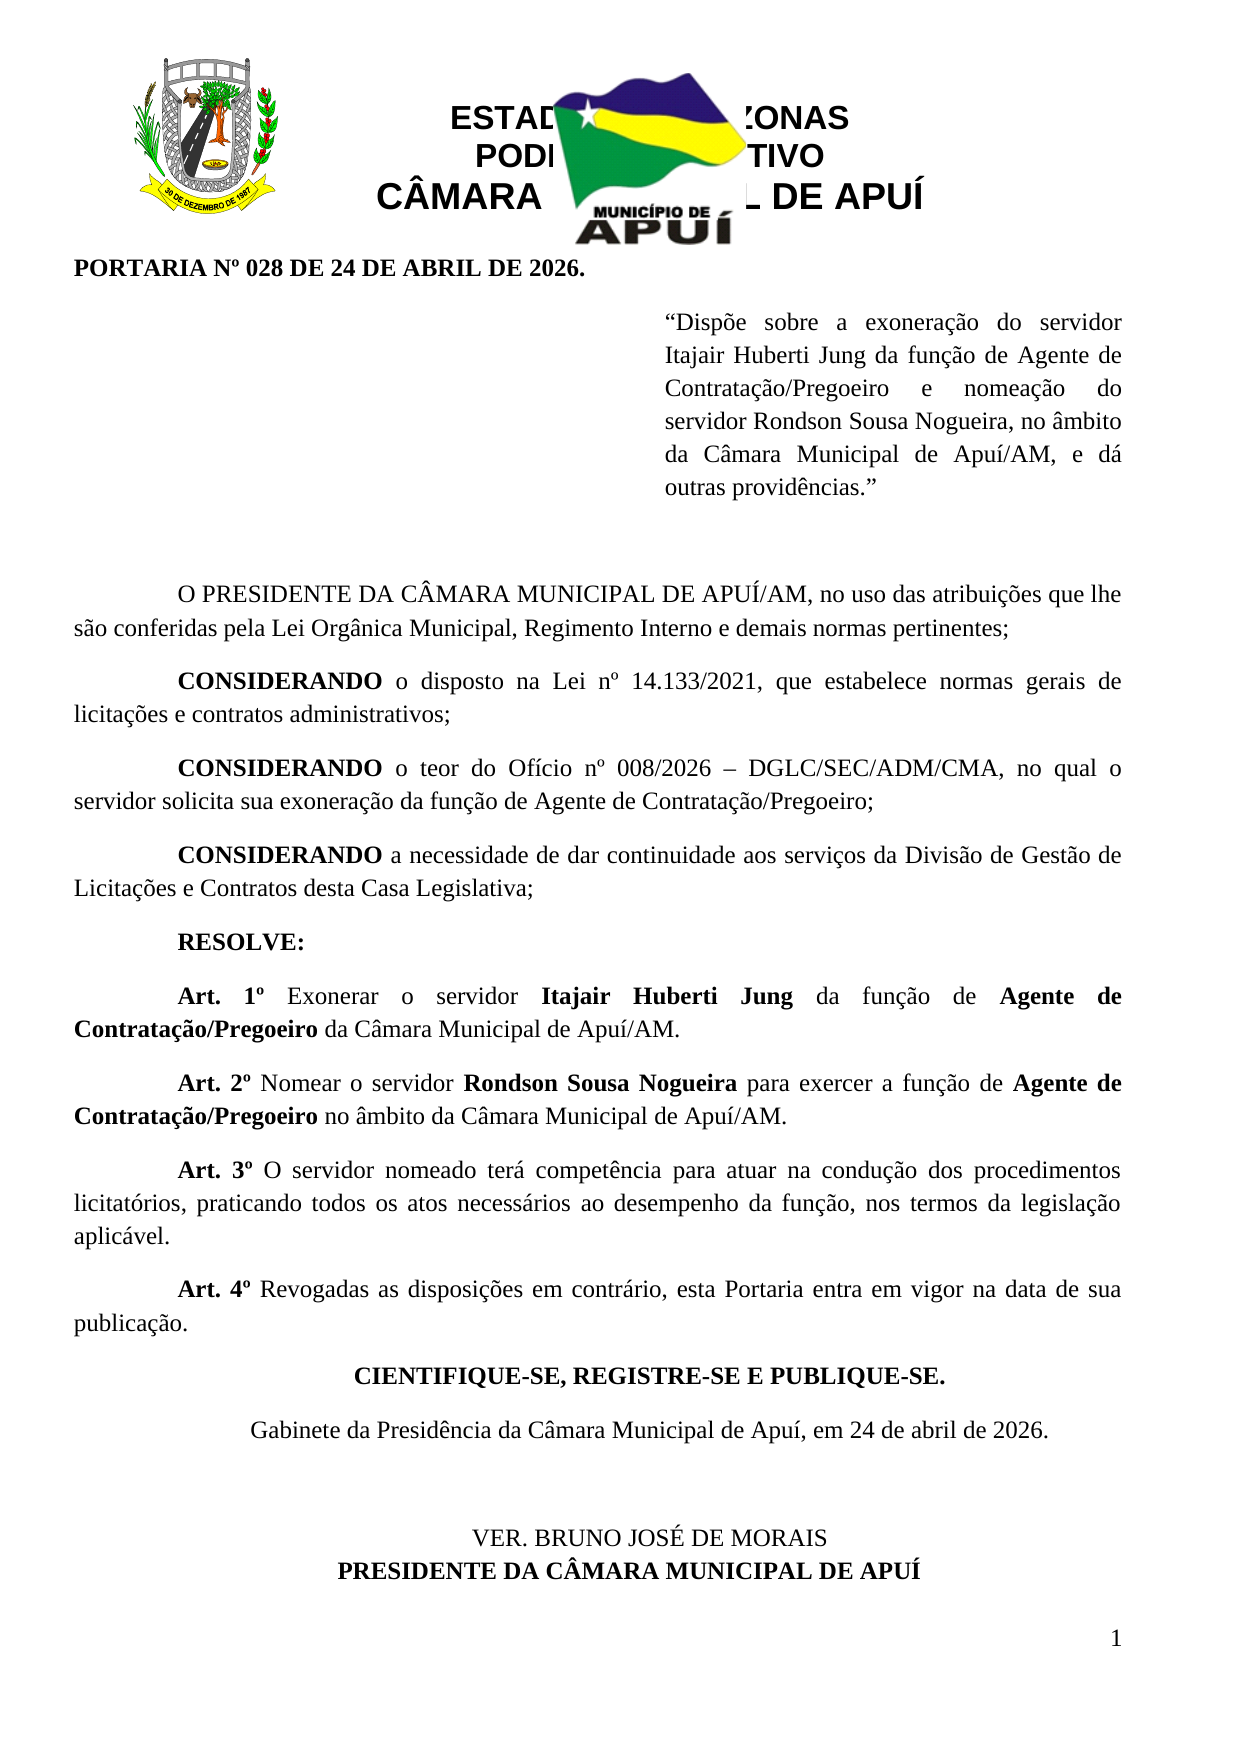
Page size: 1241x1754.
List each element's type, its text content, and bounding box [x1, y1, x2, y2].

text Art. 4º Revogadas as disposições em contrário, esta Portaria entra em vigor na data de sua publicação. [74, 1274, 1122, 1336]
text O PRESIDENTE DA CÂMARA MUNICIPAL DE APUÍ/AM, no uso das atribuições que lhe são conferidas pela Lei Orgânica Municipal, Regimento Interno e demais normas pertinentes; [74, 579, 1122, 641]
text CIENTIFIQUE-SE, REGISTRE-SE E PUBLIQUE-SE. [74, 1361, 1122, 1390]
text Art. 3º O servidor nomeado terá competência para atuar na condução dos procedimentos licitatórios, praticando todos os atos necessários ao desempenho da função, nos termos da legislação aplicável. [74, 1155, 1122, 1249]
text RESOLVE: [74, 927, 1122, 956]
text VER. BRUNO JOSÉ DE MORAIS PRESIDENTE DA CÂMARA MUNICIPAL DE APUÍ [74, 1523, 1122, 1585]
text CONSIDERANDO o disposto na Lei nº 14.133/2021, que estabelece normas gerais de licitações e contratos administrativos; [74, 666, 1122, 728]
text Art. 1º Exonerar o servidor Itajair Huberti Jung da função de Agente de Contratação/Pregoeiro da Câmara Municipal de Apuí/AM. [74, 981, 1122, 1043]
text CONSIDERANDO o teor do Ofício nº 008/2026 – DGLC/SEC/ADM/CMA, no qual o servidor solicita sua exoneração da função de Agente de Contratação/Pregoeiro; [74, 753, 1122, 815]
text CONSIDERANDO a necessidade de dar continuidade aos serviços da Divisão de Gestão de Licitações e Contratos desta Casa Legislativa; [74, 840, 1122, 902]
text “Dispõe sobre a exoneração do servidor Itajair Huberti Jung da função de Agente de Contratação/Pregoeiro e nomeação do servidor Rondson Sousa Nogueira, no âmbito da Câmara Municipal de Apuí/AM, e dá outras providências.” [664, 307, 1122, 501]
text Art. 2º Nomear o servidor Rondson Sousa Nogueira para exercer a função de Agente de Contratação/Pregoeiro no âmbito da Câmara Municipal de Apuí/AM. [74, 1068, 1122, 1129]
text PORTARIA Nº 028 DE 24 DE ABRIL DE 2026. [74, 253, 1122, 282]
text Gabinete da Presidência da Câmara Municipal de Apuí, em 24 de abril de 2026. [74, 1415, 1122, 1444]
